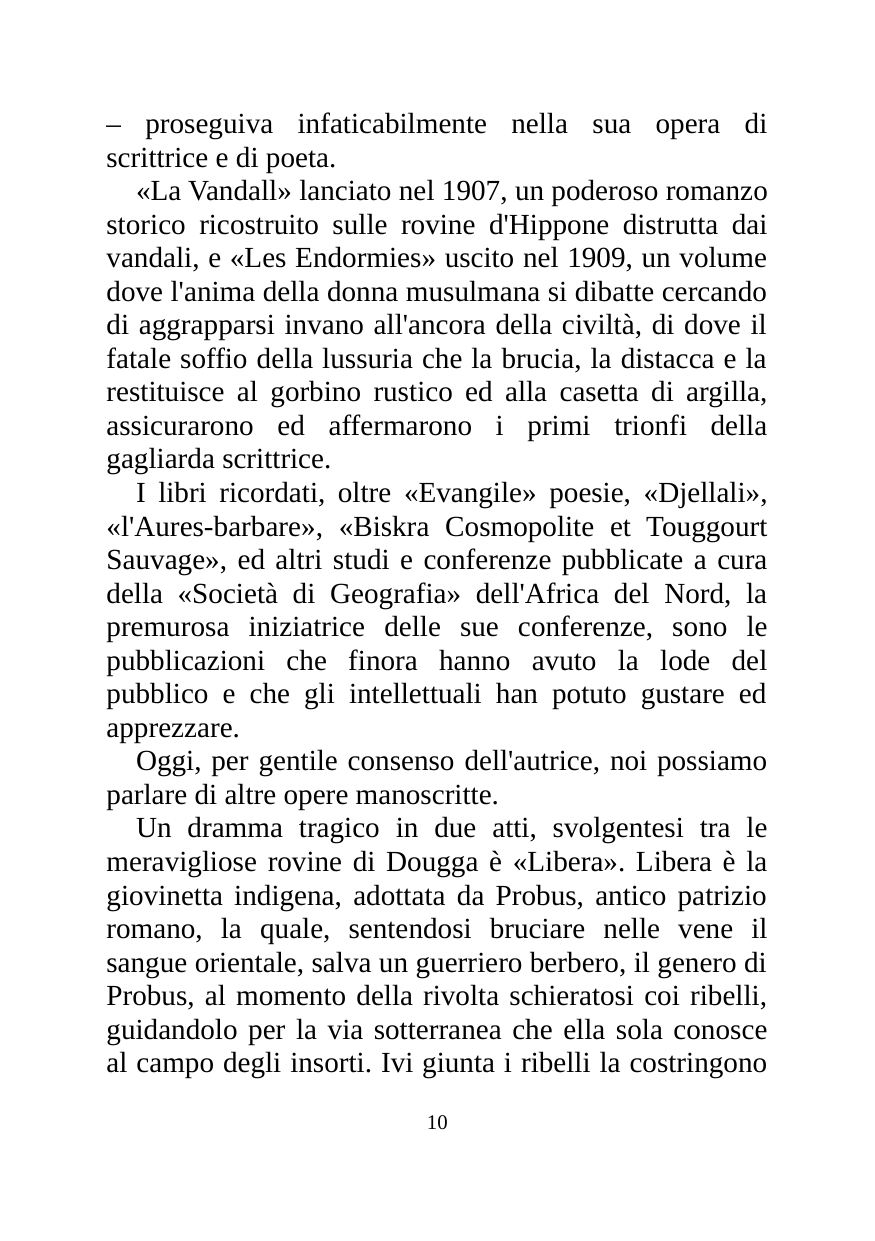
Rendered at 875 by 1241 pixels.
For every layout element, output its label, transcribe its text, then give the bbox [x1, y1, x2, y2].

text I libri ricordati, oltre «Evangile» poesie, «Djellali», «l'Aures-barbare», «Biskra Cosmopolite et Touggourt Sauvage», ed altri studi e conferenze pubblicate a cura della «Società di Geografia» dell'Africa del Nord, la premurosa iniziatrice delle sue conferenze, sono le pubblicazioni che finora hanno avuto la lode del pubblico e che gli intellettuali han potuto gustare ed apprezzare. [106, 475, 768, 743]
text – proseguiva infaticabilmente nella sua opera di scrittrice e di poeta. [106, 106, 768, 173]
text «La Vandall» lanciato nel 1907, un poderoso romanzo storico ricostruito sulle rovine d'Hippone distrutta dai vandali, e «Les Endormies» uscito nel 1909, un volume dove l'anima della donna musulmana si dibatte cercando di aggrapparsi invano all'ancora della civiltà, di dove il fatale soffio della lussuria che la brucia, la distacca e la restituisce al gorbino rustico ed alla casetta di argilla, assicurarono ed affermarono i primi trionfi della gagliarda scrittrice. [106, 173, 768, 475]
text Un dramma tragico in due atti, svolgentesi tra le meravigliose rovine di Dougga è «Libera». Libera è la giovinetta indigena, adottata da Probus, antico patrizio romano, la quale, sentendosi bruciare nelle vene il sangue orientale, salva un guerriero berbero, il genero di Probus, al momento della rivolta schieratosi coi ribelli, guidandolo per la via sotterranea che ella sola conosce al campo degli insorti. Ivi giunta i ribelli la costringono [106, 811, 768, 1079]
text Oggi, per gentile consenso dell'autrice, noi possiamo parlare di altre opere manoscritte. [106, 743, 768, 811]
